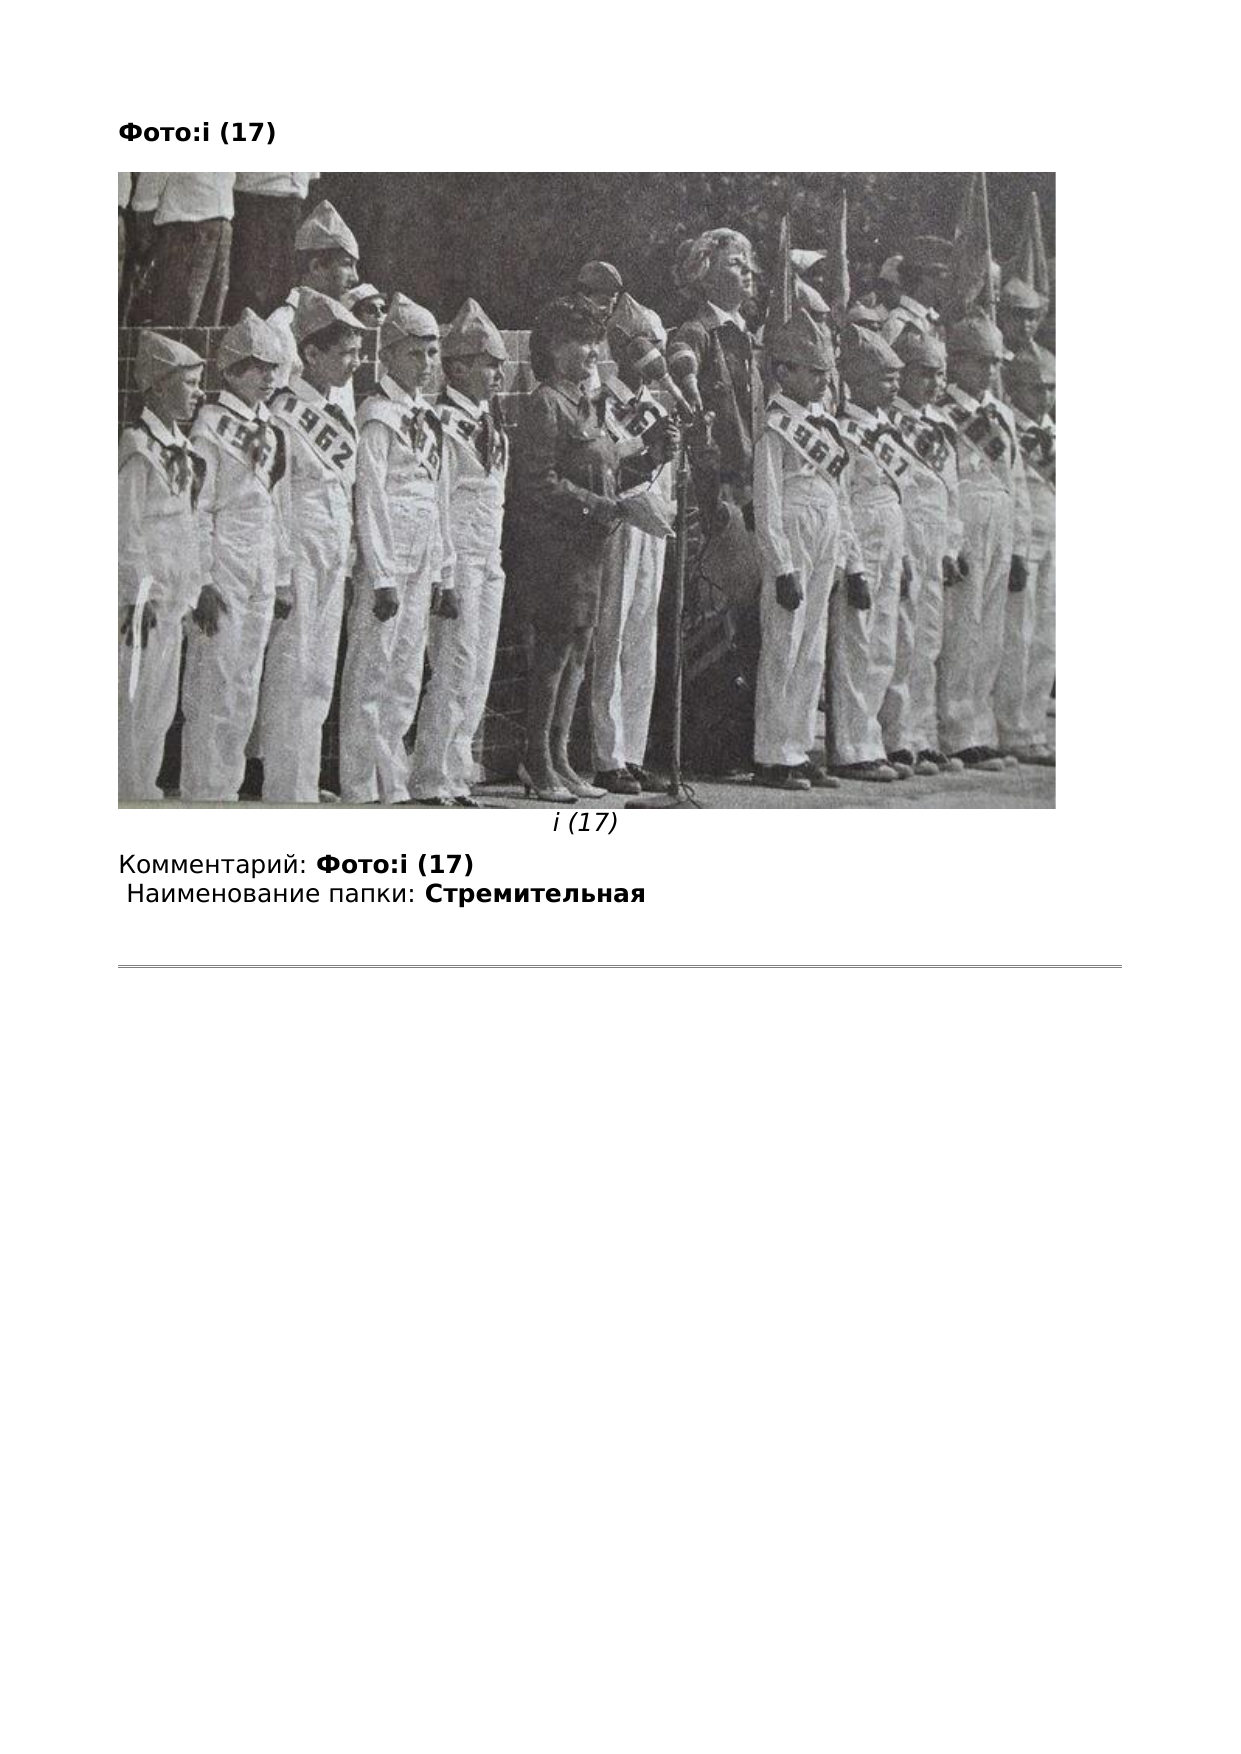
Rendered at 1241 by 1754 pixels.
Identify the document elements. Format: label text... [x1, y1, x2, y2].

picture [118, 172, 1056, 809]
text i (17) [118, 809, 1056, 838]
text Комментарий: Фото:i (17) Наименование папки: Стремительная [118, 850, 1122, 938]
subtitle Фото:i (17) [118, 118, 1122, 147]
